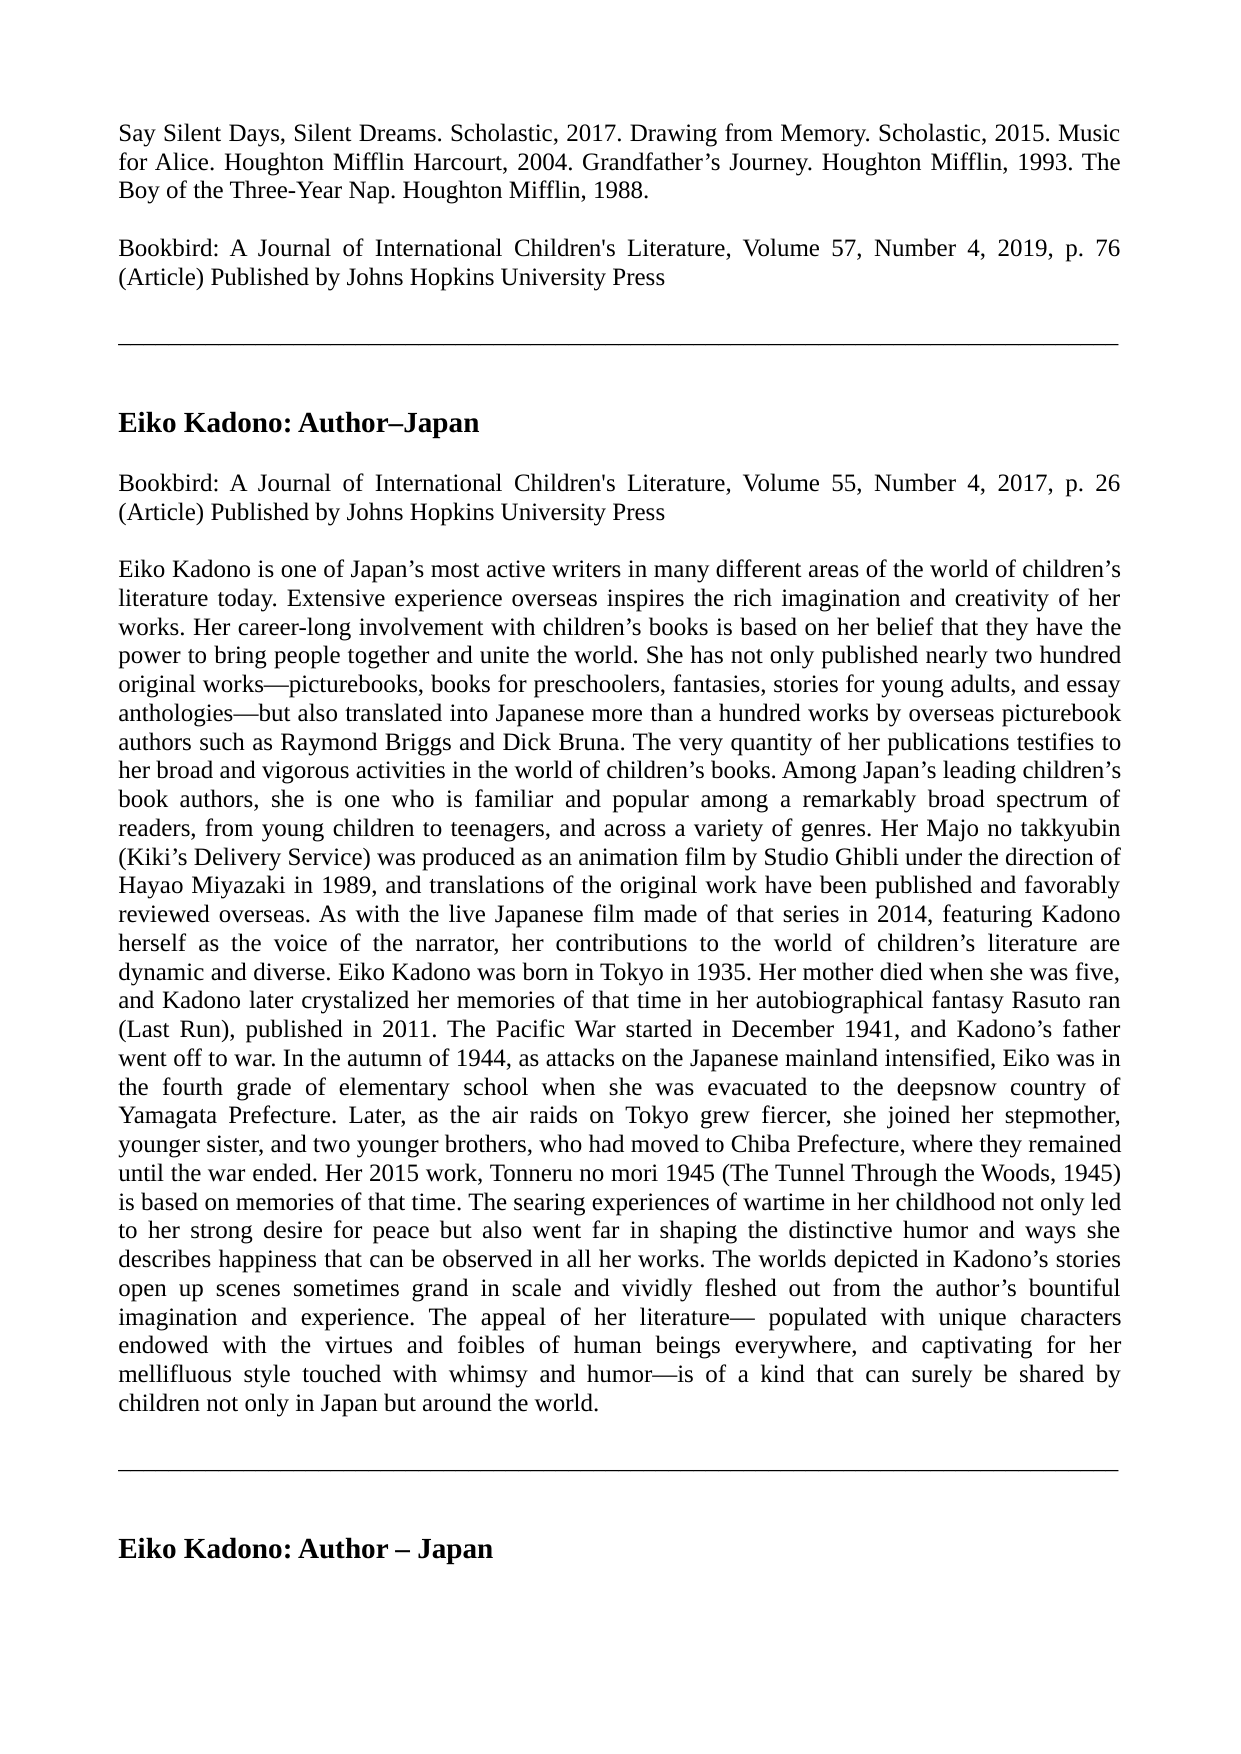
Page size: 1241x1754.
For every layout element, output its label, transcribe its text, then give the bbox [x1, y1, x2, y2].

text Eiko Kadono is one of Japan’s most active writers in many different areas of the world of children’s literature today. Extensive experience overseas inspires the rich imagination and creativity of her works. Her career-long involvement with children’s books is based on her belief that they have the power to bring people together and unite the world. She has not only published nearly two hundred original works—picturebooks, books for preschoolers, fantasies, stories for young adults, and essay anthologies—but also translated into Japanese more than a hundred works by overseas picturebook authors such as Raymond Briggs and Dick Bruna. The very quantity of her publications testifies to her broad and vigorous activities in the world of children’s books. Among Japan’s leading children’s book authors, she is one who is familiar and popular among a remarkably broad spectrum of readers, from young children to teenagers, and across a variety of genres. Her Majo no takkyubin (Kiki’s Delivery Service) was produced as an animation film by Studio Ghibli under the direction of Hayao Miyazaki in 1989, and translations of the original work have been published and favorably reviewed overseas. As with the live Japanese film made of that series in 2014, featuring Kadono herself as the voice of the narrator, her contributions to the world of children’s literature are dynamic and diverse. Eiko Kadono was born in Tokyo in 1935. Her mother died when she was five, and Kadono later crystalized her memories of that time in her autobiographical fantasy Rasuto ran (Last Run), published in 2011. The Pacific War started in December 1941, and Kadono’s father went off to war. In the autumn of 1944, as attacks on the Japanese mainland intensified, Eiko was in the fourth grade of elementary school when she was evacuated to the deepsnow country of Yamagata Prefecture. Later, as the air raids on Tokyo grew fiercer, she joined her stepmother, younger sister, and two younger brothers, who had moved to Chiba Prefecture, where they remained until the war ended. Her 2015 work, Tonneru no mori 1945 (The Tunnel Through the Woods, 1945) is based on memories of that time. The searing experiences of wartime in her childhood not only led to her strong desire for peace but also went far in shaping the distinctive humor and ways she describes happiness that can be observed in all her works. The worlds depicted in Kadono’s stories open up scenes sometimes grand in scale and vividly fleshed out from the author’s bountiful imagination and experience. The appeal of her literature— populated with unique characters endowed with the virtues and foibles of human beings everywhere, and captivating for her mellifluous style touched with whimsy and humor—is of a kind that can surely be shared by children not only in Japan but around the world. [118, 554, 1122, 1417]
text Bookbird: A Journal of International Children's Literature, Volume 57, Number 4, 2019, p. 76 (Article) Published by Johns Hopkins University Press [118, 233, 1122, 291]
text ________________________________________________________________________________ [118, 1445, 1122, 1474]
text Eiko Kadono: Author–Japan [118, 406, 1122, 439]
text Eiko Kadono: Author – Japan [118, 1532, 1122, 1565]
text Bookbird: A Journal of International Children's Literature, Volume 55, Number 4, 2017, p. 26 (Article) Published by Johns Hopkins University Press [118, 468, 1122, 525]
text Say Silent Days, Silent Dreams. Scholastic, 2017. Drawing from Memory. Scholastic, 2015. Music for Alice. Houghton Mifflin Harcourt, 2004. Grandfather’s Journey. Houghton Mifflin, 1993. The Boy of the Three-Year Nap. Houghton Mifflin, 1988. [118, 118, 1122, 204]
text ________________________________________________________________________________ [118, 319, 1122, 348]
